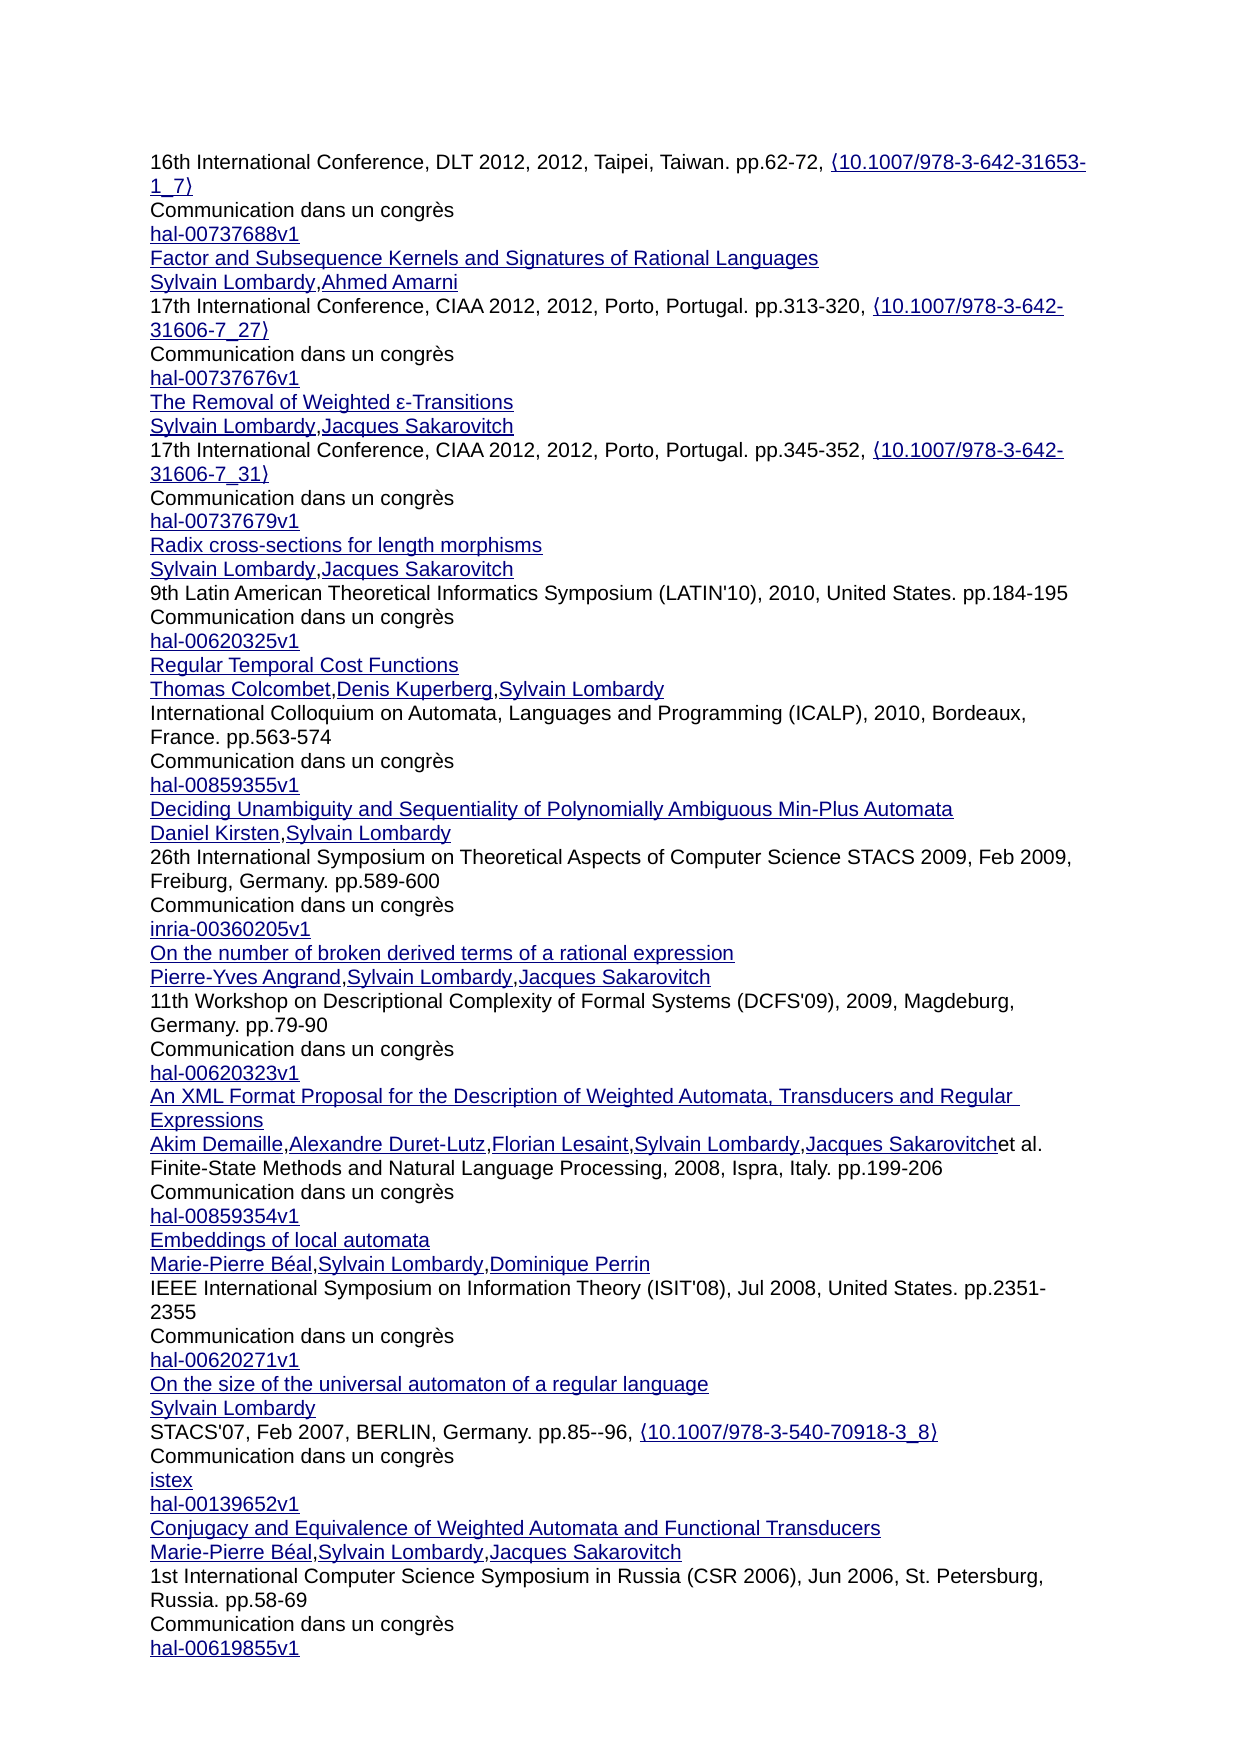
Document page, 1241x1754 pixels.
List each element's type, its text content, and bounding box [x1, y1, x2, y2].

table_cell Regular Temporal Cost Functions Thomas Colcombet,Denis Kuperberg,Sylvain Lombardy International Colloquium on Automata, Languages and Programming (ICALP), 2010, Bordeaux, France. pp.563-574 Communication dans un congrès hal-00859355v1 [150, 653, 1090, 797]
table_cell The Removal of Weighted ε-Transitions Sylvain Lombardy,Jacques Sakarovitch 17th International Conference, CIAA 2012, 2012, Porto, Portugal. pp.345-352, ⟨10.1007/978-3-642-31606-7_31⟩ Communication dans un congrès hal-00737679v1 [150, 390, 1090, 533]
table_cell Factor and Subsequence Kernels and Signatures of Rational Languages Sylvain Lombardy,Ahmed Amarni 17th International Conference, CIAA 2012, 2012, Porto, Portugal. pp.313-320, ⟨10.1007/978-3-642-31606-7_27⟩ Communication dans un congrès hal-00737676v1 [150, 246, 1090, 389]
table_cell On the number of broken derived terms of a rational expression Pierre-Yves Angrand,Sylvain Lombardy,Jacques Sakarovitch 11th Workshop on Descriptional Complexity of Formal Systems (DCFS'09), 2009, Magdeburg, Germany. pp.79-90 Communication dans un congrès hal-00620323v1 [150, 941, 1090, 1084]
table_cell Radix cross-sections for length morphisms Sylvain Lombardy,Jacques Sakarovitch 9th Latin American Theoretical Informatics Symposium (LATIN'10), 2010, United States. pp.184-195 Communication dans un congrès hal-00620325v1 [150, 533, 1090, 653]
table_cell On the size of the universal automaton of a regular language Sylvain Lombardy STACS'07, Feb 2007, BERLIN, Germany. pp.85--96, ⟨10.1007/978-3-540-70918-3_8⟩ Communication dans un congrès istex hal-00139652v1 [150, 1372, 1090, 1516]
table_cell Deciding Unambiguity and Sequentiality of Polynomially Ambiguous Min-Plus Automata Daniel Kirsten,Sylvain Lombardy 26th International Symposium on Theoretical Aspects of Computer Science STACS 2009, Feb 2009, Freiburg, Germany. pp.589-600 Communication dans un congrès inria-00360205v1 [150, 797, 1090, 941]
table_cell Embeddings of local automata Marie-Pierre Béal,Sylvain Lombardy,Dominique Perrin IEEE International Symposium on Information Theory (ISIT'08), Jul 2008, United States. pp.2351-2355 Communication dans un congrès hal-00620271v1 [150, 1228, 1090, 1372]
table_cell 16th International Conference, DLT 2012, 2012, Taipei, Taiwan. pp.62-72, ⟨10.1007/978-3-642-31653-1_7⟩ Communication dans un congrès hal-00737688v1 [150, 150, 1090, 246]
table_cell Conjugacy and Equivalence of Weighted Automata and Functional Transducers Marie-Pierre Béal,Sylvain Lombardy,Jacques Sakarovitch 1st International Computer Science Symposium in Russia (CSR 2006), Jun 2006, St. Petersburg, Russia. pp.58-69 Communication dans un congrès hal-00619855v1 [150, 1516, 1090, 1659]
table_cell An XML Format Proposal for the Description of Weighted Automata, Transducers and Regular Expressions Akim Demaille,Alexandre Duret-Lutz,Florian Lesaint,Sylvain Lombardy,Jacques Sakarovitchet al. Finite-State Methods and Natural Language Processing, 2008, Ispra, Italy. pp.199-206 Communication dans un congrès hal-00859354v1 [150, 1084, 1090, 1228]
